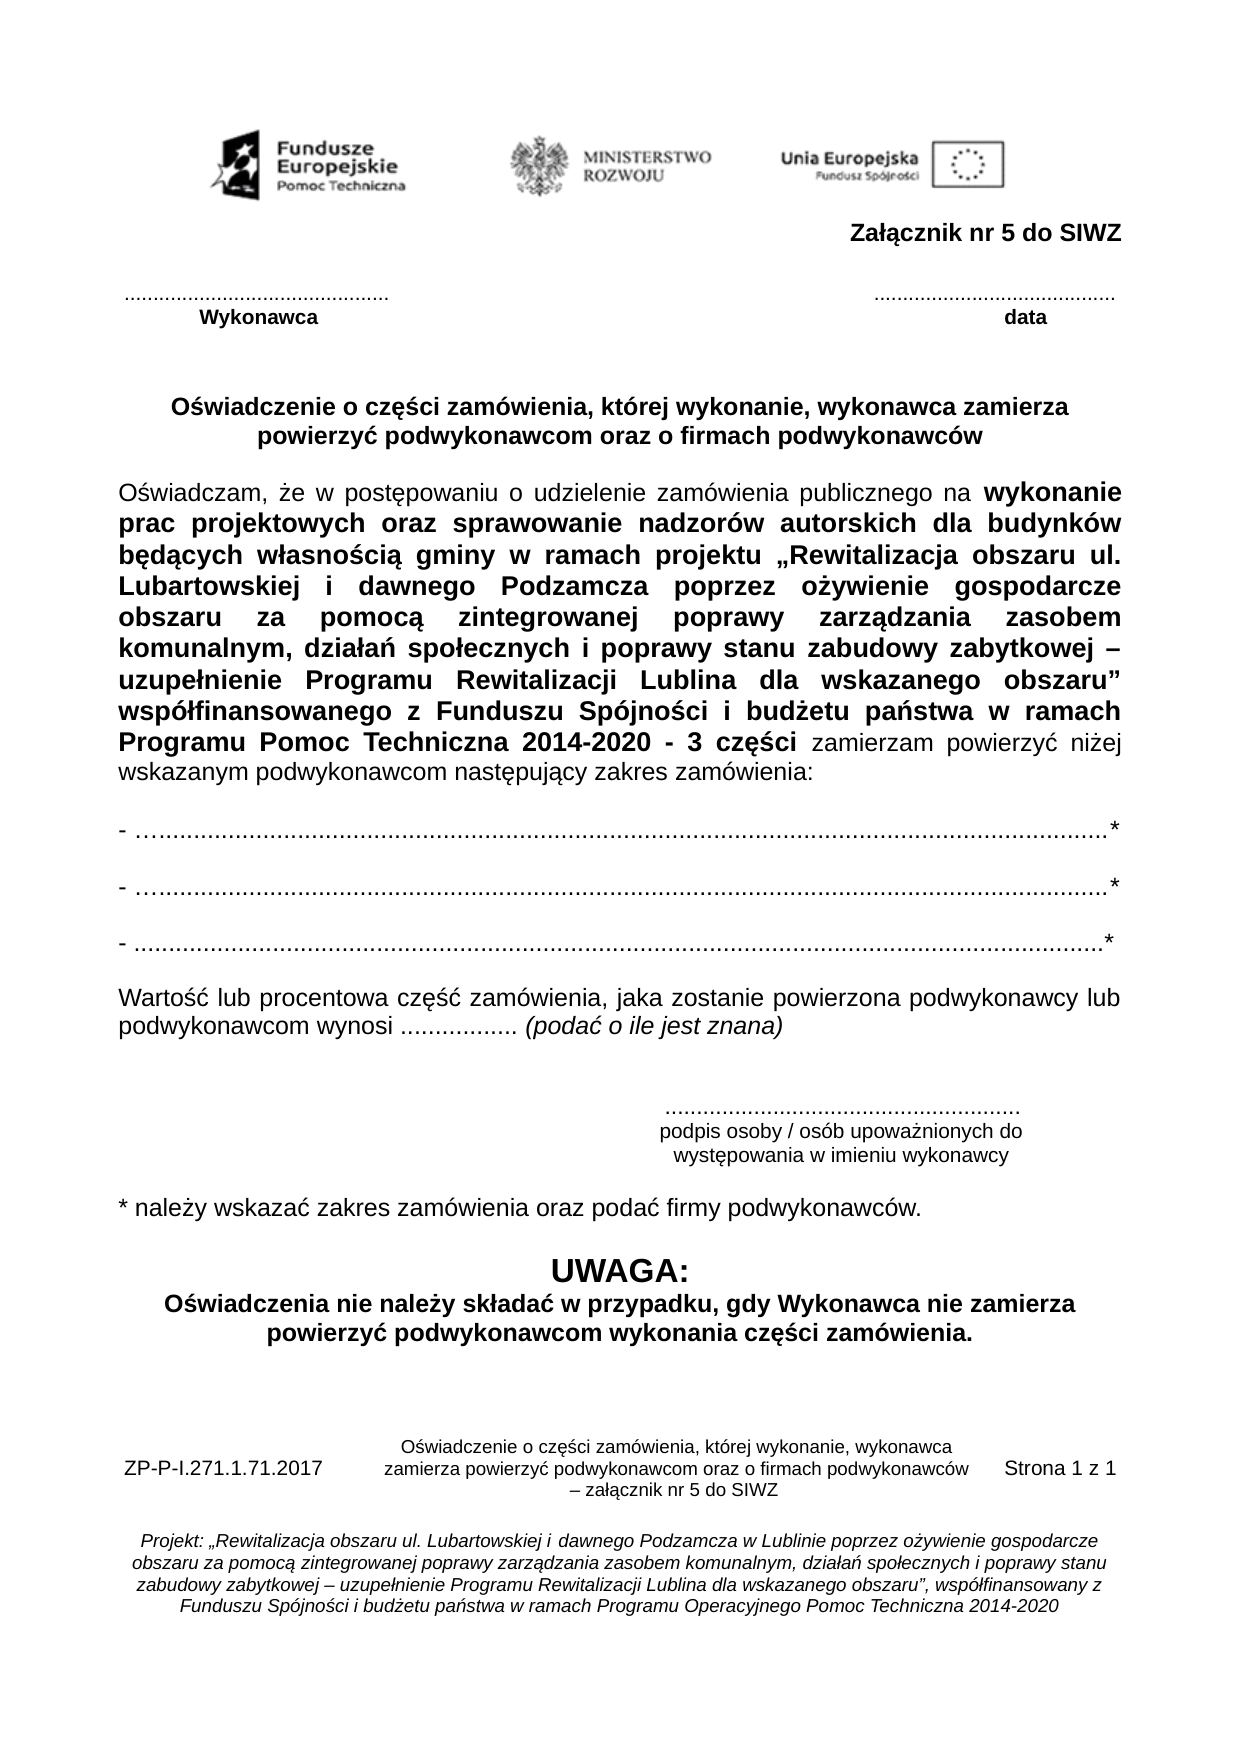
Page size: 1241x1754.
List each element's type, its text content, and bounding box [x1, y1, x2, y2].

table_header .......................................... data [620, 275, 1122, 335]
text UWAGA: [118, 1251, 1122, 1289]
text ........................................................ [563, 1093, 1122, 1119]
text podpis osoby / osób upoważnionych do występowania w imieniu wykonawcy [560, 1119, 1122, 1167]
text Oświadczam, że w postępowaniu o udzielenie zamówienia publicznego na wykonanie prac projektowych oraz sprawowanie nadzorów autorskich dla budynków będących własnością gminy w ramach projektu „Rewitalizacja obszaru ul. Lubartowskiej i dawnego Podzamcza poprzez ożywienie gospodarcze obszaru za pomocą zintegrowanej poprawy zarządzania zasobem komunalnym, działań społecznych i poprawy stanu zabudowy zabytkowej – uzupełnienie Programu Rewitalizacji Lublina dla wskazanego obszaru” współfinansowanego z Funduszu Spójności i budżetu państwa w ramach Programu Pomoc Techniczna 2014-2020 - 3 części zamierzam powierzyć niżej wskazanym podwykonawcom następujący zakres zamówienia: [118, 476, 1122, 786]
text Oświadczenia nie należy składać w przypadku, gdy Wykonawca nie zamierza powierzyć podwykonawcom wykonania części zamówienia. [118, 1289, 1122, 1347]
text * należy wskazać zakres zamówienia oraz podać firmy podwykonawców. [118, 1193, 1122, 1222]
text Oświadczenie o części zamówienia, której wykonanie, wykonawca zamierza powierzyć podwykonawcom oraz o firmach podwykonawców [118, 392, 1122, 450]
table_header .............................................. Wykonawca [118, 275, 620, 335]
text - ............................................................................................................................................* [118, 927, 1122, 956]
text Wartość lub procentowa część zamówienia, jaka zostanie powierzona podwykonawcy lub podwykonawcom wynosi ................. (podać o ile jest znana) [118, 983, 1122, 1040]
text - ….........................................................................................................................................* [118, 872, 1122, 901]
subtitle Załącznik nr 5 do SIWZ [118, 206, 1122, 247]
text - ….........................................................................................................................................* [118, 815, 1122, 844]
